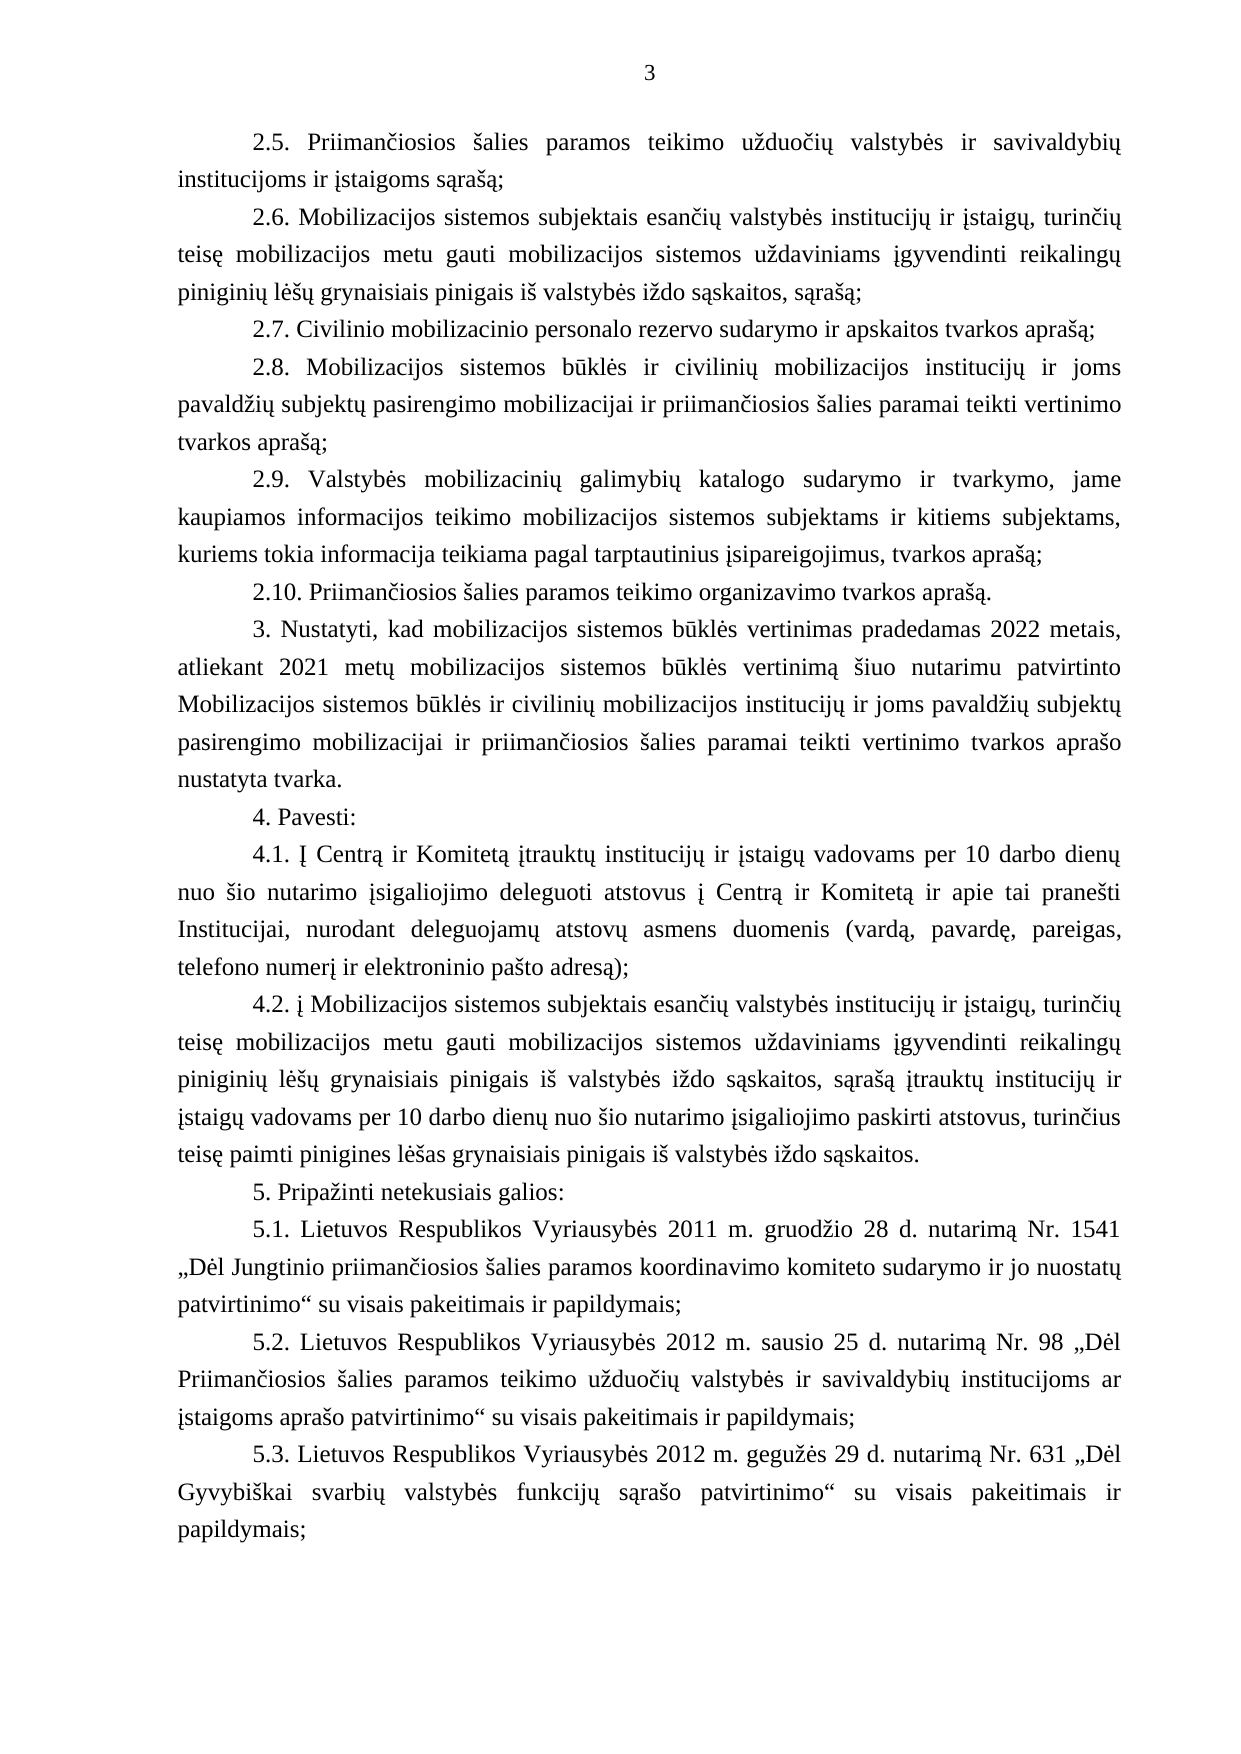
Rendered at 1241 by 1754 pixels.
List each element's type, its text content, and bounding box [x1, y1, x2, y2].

text 4.1. Į Centrą ir Komitetą įtrauktų institucijų ir įstaigų vadovams per 10 darbo dienų nuo šio nutarimo įsigaliojimo deleguoti atstovus į Centrą ir Komitetą ir apie tai pranešti Institucijai, nurodant deleguojamų atstovų asmens duomenis (vardą, pavardę, pareigas, telefono numerį ir elektroninio pašto adresą); [177, 831, 1122, 981]
text 2.8. Mobilizacijos sistemos būklės ir civilinių mobilizacijos institucijų ir joms pavaldžių subjektų pasirengimo mobilizacijai ir priimančiosios šalies paramai teikti vertinimo tvarkos aprašą; [177, 343, 1122, 456]
text 4. Pavesti: [177, 793, 1122, 831]
text 2.9. Valstybės mobilizacinių galimybių katalogo sudarymo ir tvarkymo, jame kaupiamos informacijos teikimo mobilizacijos sistemos subjektams ir kitiems subjektams, kuriems tokia informacija teikiama pagal tarptautinius įsipareigojimus, tvarkos aprašą; [177, 456, 1122, 568]
text 2.5. Priimančiosios šalies paramos teikimo užduočių valstybės ir savivaldybių institucijoms ir įstaigoms sąrašą; [177, 118, 1122, 193]
text 5. Pripažinti netekusiais galios: [177, 1168, 1122, 1206]
text 5.2. Lietuvos Respublikos Vyriausybės 2012 m. sausio 25 d. nutarimą Nr. 98 „Dėl Priimančiosios šalies paramos teikimo užduočių valstybės ir savivaldybių institucijoms ar įstaigoms aprašo patvirtinimo“ su visais pakeitimais ir papildymais; [177, 1318, 1122, 1431]
text 5.3. Lietuvos Respublikos Vyriausybės 2012 m. gegužės 29 d. nutarimą Nr. 631 „Dėl Gyvybiškai svarbių valstybės funkcijų sąrašo patvirtinimo“ su visais pakeitimais ir papildymais; [177, 1431, 1122, 1543]
text 2.6. Mobilizacijos sistemos subjektais esančių valstybės institucijų ir įstaigų, turinčių teisę mobilizacijos metu gauti mobilizacijos sistemos uždaviniams įgyvendinti reikalingų piniginių lėšų grynaisiais pinigais iš valstybės iždo sąskaitos, sąrašą; [177, 193, 1122, 306]
text 2.7. Civilinio mobilizacinio personalo rezervo sudarymo ir apskaitos tvarkos aprašą; [177, 306, 1122, 343]
text 4.2. į Mobilizacijos sistemos subjektais esančių valstybės institucijų ir įstaigų, turinčių teisę mobilizacijos metu gauti mobilizacijos sistemos uždaviniams įgyvendinti reikalingų piniginių lėšų grynaisiais pinigais iš valstybės iždo sąskaitos, sąrašą įtrauktų institucijų ir įstaigų vadovams per 10 darbo dienų nuo šio nutarimo įsigaliojimo paskirti atstovus, turinčius teisę paimti pinigines lėšas grynaisiais pinigais iš valstybės iždo sąskaitos. [177, 981, 1122, 1168]
text 2.10. Priimančiosios šalies paramos teikimo organizavimo tvarkos aprašą. [177, 568, 1122, 606]
text 3. Nustatyti, kad mobilizacijos sistemos būklės vertinimas pradedamas 2022 metais, atliekant 2021 metų mobilizacijos sistemos būklės vertinimą šiuo nutarimu patvirtinto Mobilizacijos sistemos būklės ir civilinių mobilizacijos institucijų ir joms pavaldžių subjektų pasirengimo mobilizacijai ir priimančiosios šalies paramai teikti vertinimo tvarkos aprašo nustatyta tvarka. [177, 606, 1122, 793]
text 5.1. Lietuvos Respublikos Vyriausybės 2011 m. gruodžio 28 d. nutarimą Nr. 1541 „Dėl Jungtinio priimančiosios šalies paramos koordinavimo komiteto sudarymo ir jo nuostatų patvirtinimo“ su visais pakeitimais ir papildymais; [177, 1206, 1122, 1318]
